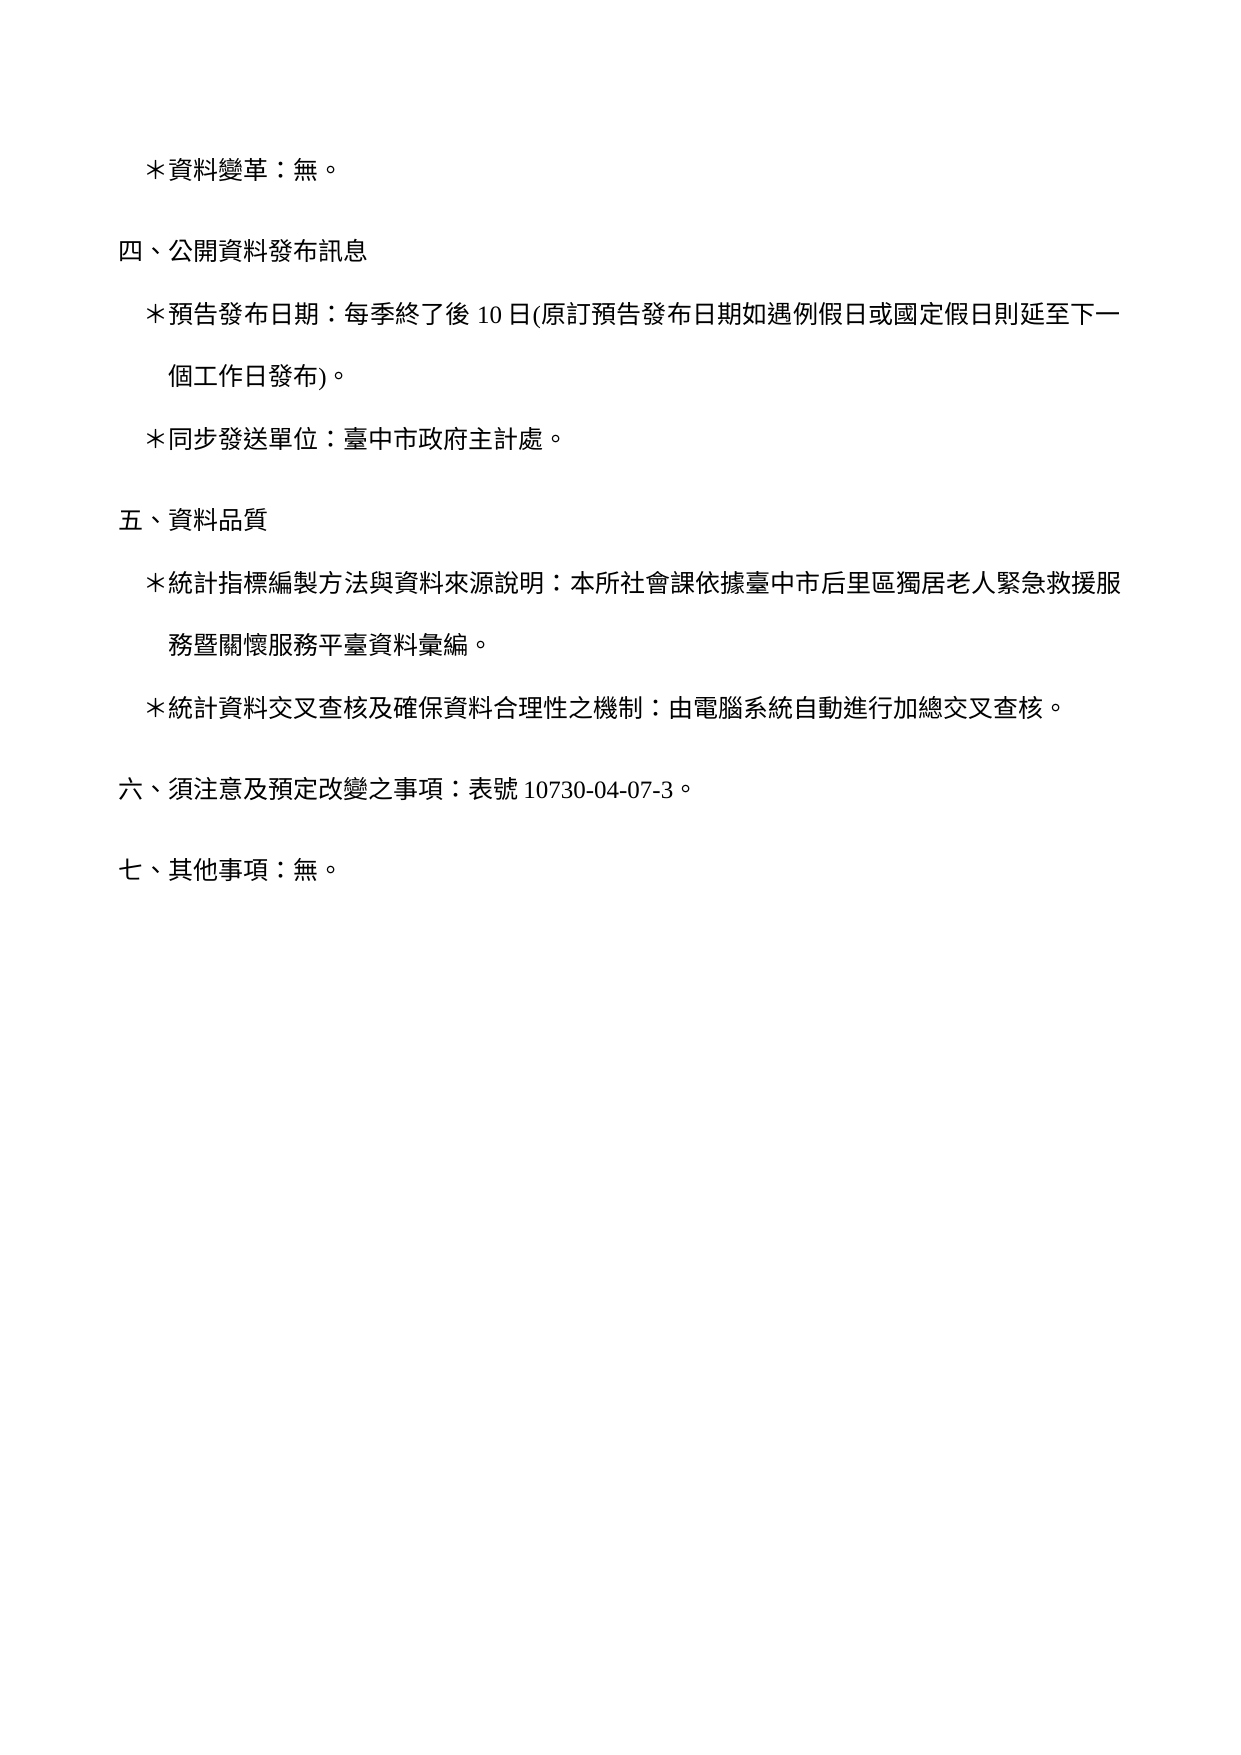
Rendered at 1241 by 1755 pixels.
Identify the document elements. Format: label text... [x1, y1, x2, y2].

text 四、公開資料發布訊息 [118, 208, 1122, 271]
text ＊統計指標編製方法與資料來源說明：本所社會課依據臺中市后里區獨居老人緊急救援服務暨關懷服務平臺資料彙編。 [143, 539, 1122, 664]
text ＊同步發送單位：臺中市政府主計處。 [143, 396, 1122, 458]
text ＊統計資料交叉查核及確保資料合理性之機制：由電腦系統自動進行加總交叉查核。 [143, 664, 1122, 727]
text 七、其他事項：無。 [118, 827, 1122, 889]
text ＊資料變革：無。 [143, 127, 1122, 189]
text 五、資料品質 [118, 477, 1122, 539]
text 六、須注意及預定改變之事項：表號10730-04-07-3。 [118, 746, 1122, 808]
text ＊預告發布日期：每季終了後10日(原訂預告發布日期如遇例假日或國定假日則延至下一個工作日發布)。 [143, 271, 1122, 396]
